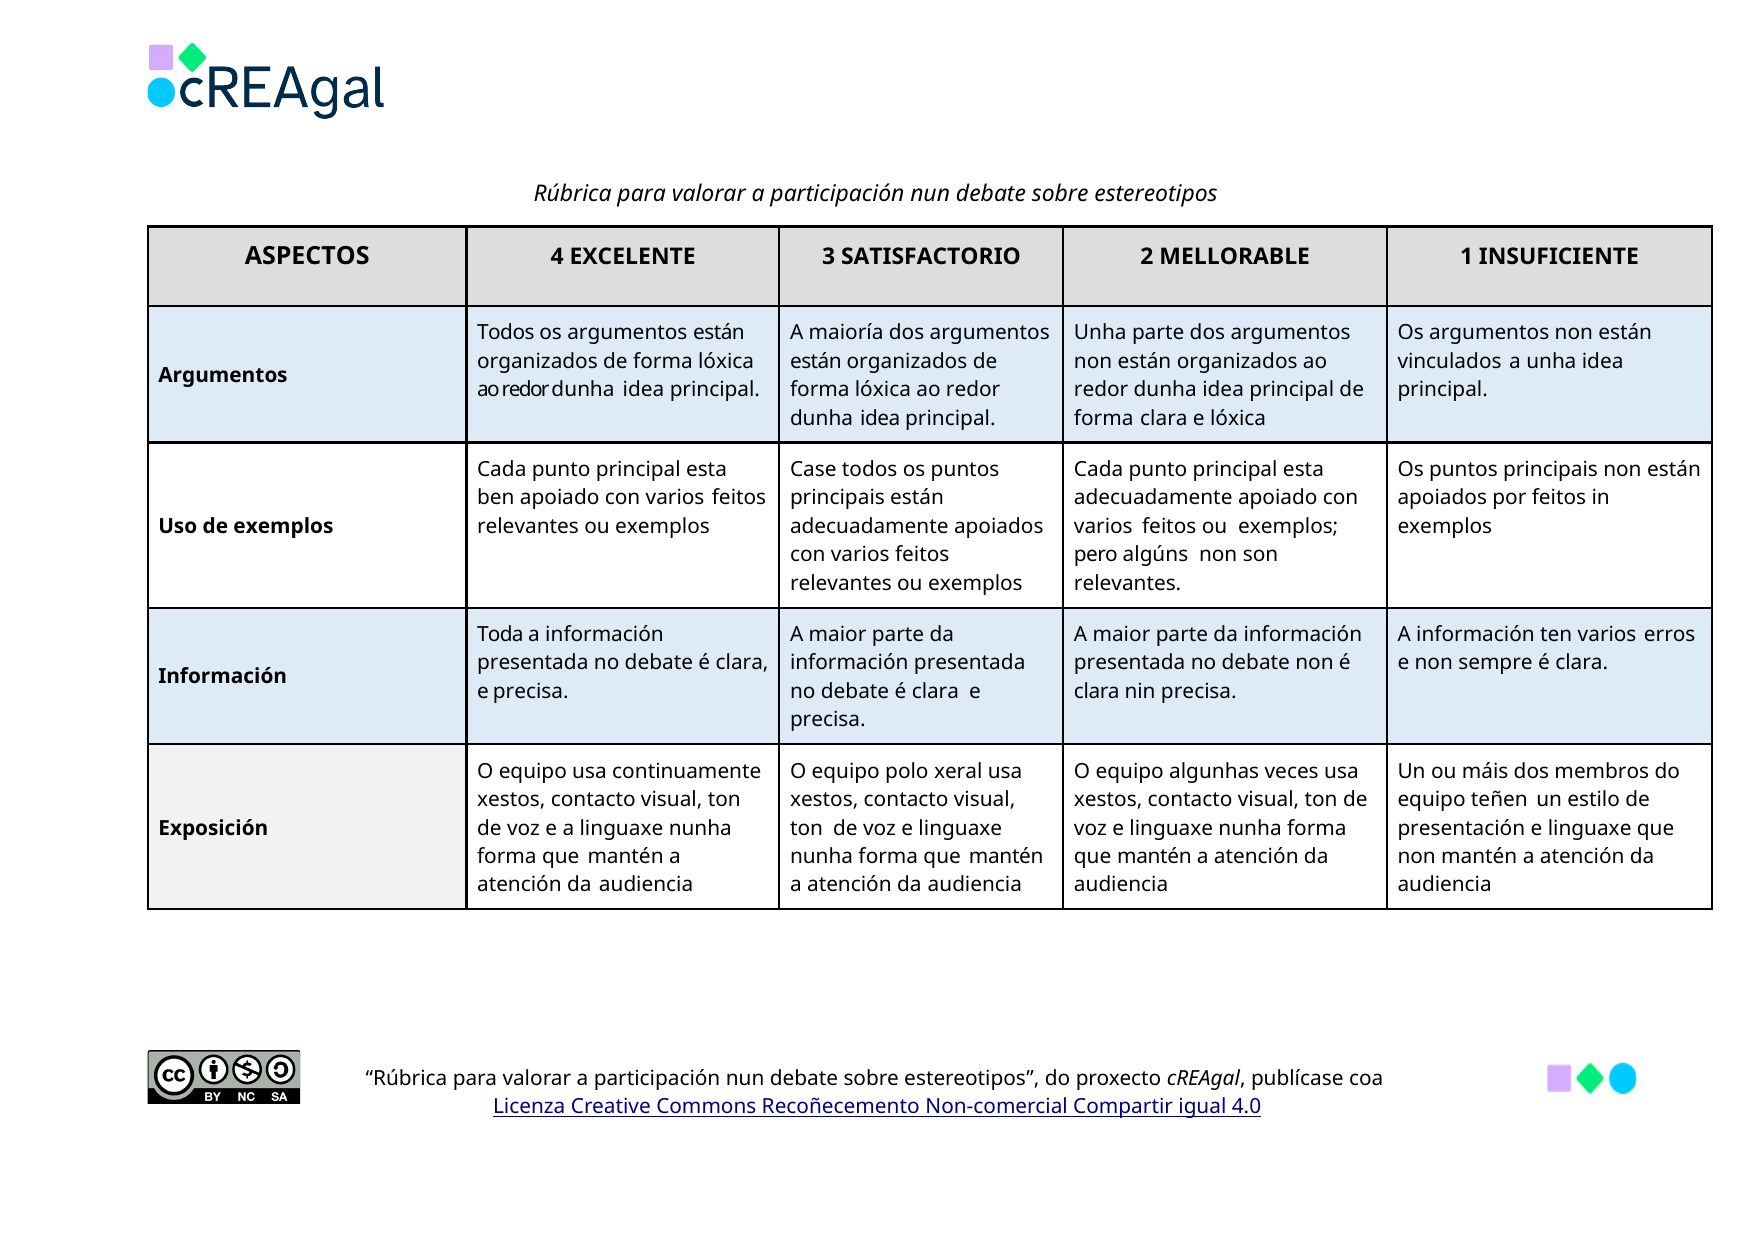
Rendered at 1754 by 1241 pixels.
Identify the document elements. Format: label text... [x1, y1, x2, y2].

picture [1626, 1081, 1637, 1094]
table_header 4 EXCELENTE [468, 228, 778, 305]
table_header 1 INSUFICIENTE [1388, 228, 1711, 305]
table_header 3 SATISFACTORIO [780, 228, 1062, 305]
table_cell Cada punto principal esta adecuadamente apoiado con varios feitos ou exemplos; pero algúns non son relevantes. [1064, 444, 1386, 607]
table_cell Os argumentos non están vinculados a unha idea principal. [1388, 307, 1711, 441]
table_cell Un ou máis dos membros do equipo teñen un estilo de presentación e linguaxe que non mantén a atención da audiencia [1388, 745, 1711, 908]
table_cell Exposición [149, 745, 465, 908]
picture [1547, 1063, 1620, 1094]
table_cell Unha parte dos argumentos non están organizados ao redor dunha idea principal de forma clara e lóxica [1064, 307, 1386, 441]
table_cell Toda a información presentada no debate é clara, e precisa. [468, 609, 778, 743]
table_cell A información ten varios erros e non sempre é clara. [1388, 609, 1711, 743]
table_cell Argumentos [149, 307, 465, 441]
table_cell A maior parte da información presentada no debate é clara e precisa. [780, 609, 1062, 743]
table_cell Os puntos principais non están apoiados por feitos in exemplos [1388, 444, 1711, 607]
table_cell O equipo algunhas veces usa xestos, contacto visual, ton de voz e linguaxe nunha forma que mantén a atención da audiencia [1064, 745, 1386, 908]
picture [147, 43, 384, 119]
table_cell O equipo polo xeral usa xestos, contacto visual, ton de voz e linguaxe nunha forma que mantén a atención da audiencia [780, 745, 1062, 908]
table_cell O equipo usa continuamente xestos, contacto visual, ton de voz e a linguaxe nunha forma que mantén a atención da audiencia [468, 745, 778, 908]
table_cell Todos os argumentos están organizados de forma lóxica ao redor dunha idea principal. [468, 307, 778, 441]
picture [147, 1050, 301, 1104]
picture [1627, 1063, 1637, 1075]
table_cell A maioría dos argumentos están organizados de forma lóxica ao redor dunha idea principal. [780, 307, 1062, 441]
table_header ASPECTOS [149, 228, 465, 305]
table_cell Case todos os puntos principais están adecuadamente apoiados con varios feitos relevantes ou exemplos [780, 444, 1062, 607]
text Rúbrica para valorar a participación nun debate sobre estereotipos [148, 177, 1606, 208]
table_cell Cada punto principal esta ben apoiado con varios feitos relevantes ou exemplos [468, 444, 778, 607]
table_cell Información [149, 609, 465, 743]
table_header 2 MELLORABLE [1064, 228, 1386, 305]
table_cell A maior parte da información presentada no debate non é clara nin precisa. [1064, 609, 1386, 743]
table_cell Uso de exemplos [149, 444, 465, 607]
